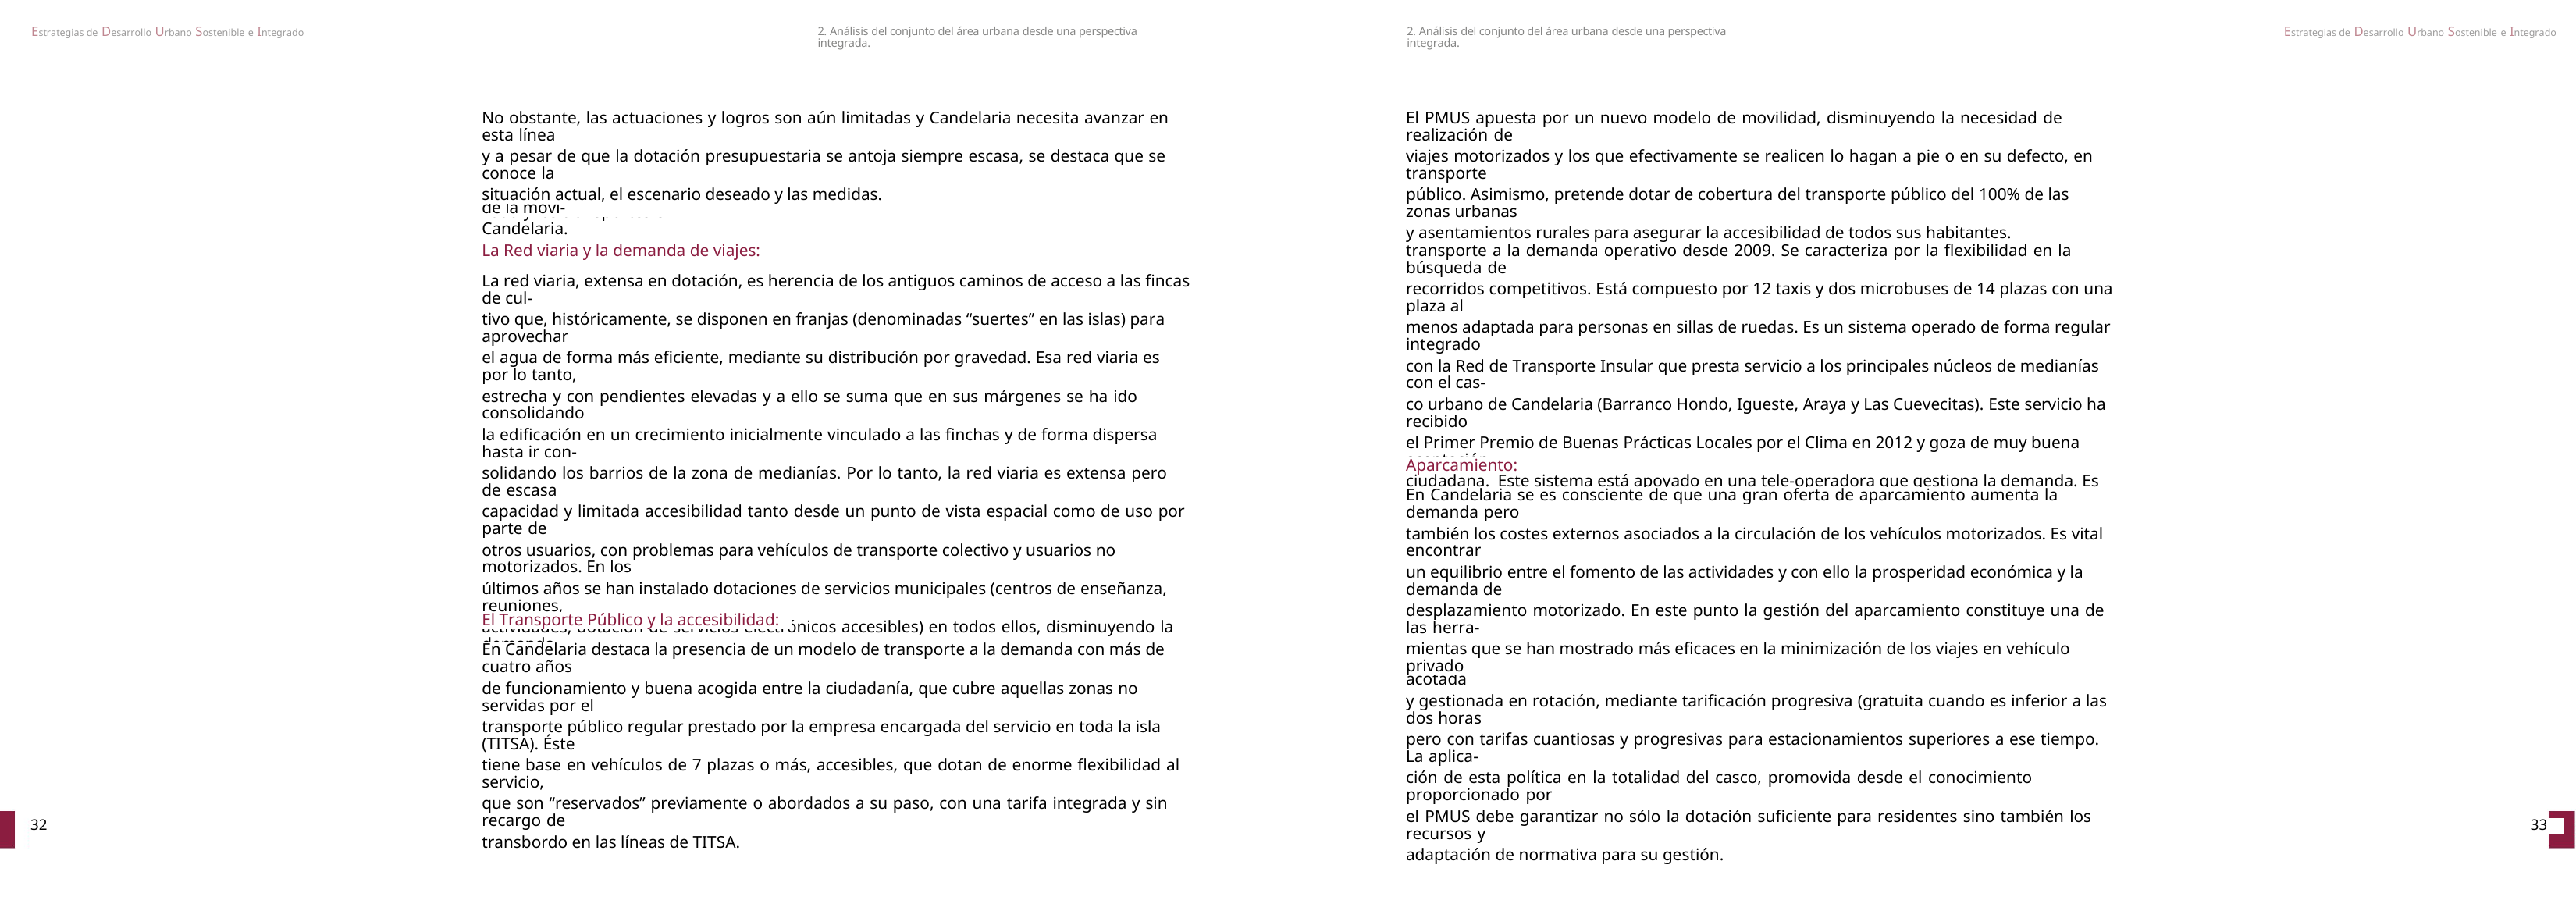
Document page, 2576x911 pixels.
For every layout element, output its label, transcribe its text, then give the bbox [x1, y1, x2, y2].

text tiene base en vehículos de 7 plazas o más, accesibles, que dotan de enorme ﬂexibilidad al servicio, [482, 757, 1190, 792]
text menos adaptada para personas en sillas de ruedas. Es un sistema operado de forma regular integrado [1406, 319, 2114, 354]
text que son “reservados” previamente o abordados a su paso, con una tarifa integrada y sin recargo de [482, 795, 1190, 830]
text 33 [2531, 818, 2564, 834]
text transporte a la demanda operativo desde 2009. Se caracteriza por la ﬂexibilidad en la búsqueda de [1406, 243, 2114, 276]
text últimos años se han instalado dotaciones de servicios municipales (centros de enseñanza, reuniones, [482, 581, 1190, 615]
text 2. Análisis del conjunto del área urbana desde una perspectiva integrada. [817, 26, 1190, 50]
text Estrategias de Desarrollo Urbano Sostenible e Integrado [2284, 26, 2562, 39]
text y a pesar de que la dotación presupuestaria se antoja siempre escasa, se destaca que se conoce la [482, 148, 1190, 182]
text también los costes externos asociados a la circulación de los vehículos motorizados. Es vital encontrar [1406, 525, 2114, 560]
text Estrategias de Desarrollo Urbano Sostenible e Integrado [31, 26, 310, 39]
text No obstante, las actuaciones y logros son aún limitadas y Candelaria necesita avanzar en esta línea [482, 110, 1190, 144]
text 32 [30, 818, 64, 834]
text el PMUS debe garantizar no sólo la dotación suﬁciente para residentes sino también los recursos y [1406, 809, 2114, 842]
text con la Red de Transporte Insular que presta servicio a los principales núcleos de medianías con el cas- [1406, 358, 2114, 392]
text ciudadana. Este sistema está apoyado en una tele-operadora que gestiona la demanda. Es previsible [1406, 473, 2114, 487]
text adaptación de normativa para su gestión. [1406, 847, 2114, 864]
text recorridos competitivos. Está compuesto por 12 taxis y dos microbuses de 14 plazas con una plaza al [1406, 281, 2114, 315]
text desplazamiento motorizado. En este punto la gestión del aparcamiento constituye una de las herra- [1406, 603, 2114, 637]
text capacidad y limitada accesibilidad tanto desde un punto de vista espacial como de uso por parte de [482, 504, 1190, 538]
text mientas que se han mostrado más eﬁcaces en la minimización de los viajes en vehículo privado [1406, 641, 2114, 675]
text transbordo en las líneas de TITSA. [482, 834, 1190, 852]
text Aparcamiento: [1406, 457, 1532, 474]
text transporte público regular prestado por la empresa encargada del servicio en toda la isla (TITSA). Éste [482, 719, 1190, 753]
text La Red viaria y la demanda de viajes: [482, 243, 770, 260]
text 2. Análisis del conjunto del área urbana desde una perspectiva integrada. [1407, 26, 1780, 50]
text otros usuarios, con problemas para vehículos de transporte colectivo y usuarios no motorizados. En los [482, 542, 1190, 576]
text En Candelaria destaca la presencia de un modelo de transporte a la demanda con más de cuatro años [482, 642, 1190, 676]
text y asentamientos rurales para asegurar la accesibilidad de todos sus habitantes. [1406, 225, 2114, 242]
text El Transporte Público y la accesibilidad: [482, 612, 792, 629]
text situación actual, el escenario deseado y las medidas. [482, 187, 1190, 204]
text un equilibrio entre el fomento de las actividades y con ello la prosperidad económica y la demanda de [1406, 564, 2114, 598]
text lidad y los transportes en Candelaria. [482, 217, 753, 238]
text estrecha y con pendientes elevadas y a ello se suma que en sus márgenes se ha ido consolidando [482, 388, 1190, 422]
text el agua de forma más eﬁciente, mediante su distribución por gravedad. Esa red viaria es por lo tanto, [482, 350, 1190, 384]
text co urbano de Candelaria (Barranco Hondo, Igueste, Araya y Las Cuevecitas). Este servicio ha recibido [1406, 397, 2114, 431]
text viajes motorizados y los que efectivamente se realicen lo hagan a pie o en su defecto, en transporte [1406, 148, 2114, 182]
text la ediﬁcación en un crecimiento inicialmente vinculado a las ﬁnchas y de forma dispersa hasta ir con- [482, 427, 1190, 461]
text el Primer Premio de Buenas Prácticas Locales por el Clima en 2012 y goza de muy buena aceptación [1406, 435, 2114, 469]
text El PMUS apuesta por un nuevo modelo de movilidad, disminuyendo la necesidad de realización de [1406, 110, 2114, 144]
text solidando los barrios de la zona de medianías. Por lo tanto, la red viaria es extensa pero de escasa [482, 465, 1190, 500]
text Dentro del análisis preceptivo se abunda en varios conceptos que darán idea de la imagen de la movi- [482, 204, 1190, 217]
text público. Asimismo, pretende dotar de cobertura del transporte público del 100% de las zonas urbanas [1406, 187, 2114, 221]
text pero con tarifas cuantiosas y progresivas para estacionamientos superiores a ese tiempo. La aplica- [1406, 731, 2114, 766]
text En Candelaria se es consciente de que una gran oferta de aparcamiento aumenta la demanda pero [1406, 487, 2114, 521]
text de funcionamiento y buena acogida entre la ciudadanía, que cubre aquellas zonas no servidas por el [482, 681, 1190, 714]
text actividades, dotación de servicios electrónicos accesibles) en todos ellos, disminuyendo la demanda [482, 619, 1190, 642]
text ción de esta política en la totalidad del casco, promovida desde el conocimiento proporcionado por [1406, 770, 2114, 804]
text tivo que, históricamente, se disponen en franjas (denominadas “suertes” en las islas) para aprovechar [482, 311, 1190, 346]
text Desde hace ya más de 6 años, la gran zona de aparcamiento frente al Ayuntamiento ha sido acotada [1406, 675, 2114, 689]
text y gestionada en rotación, mediante tariﬁcación progresiva (gratuita cuando es inferior a las dos horas [1406, 693, 2114, 728]
text La red viaria, extensa en dotación, es herencia de los antiguos caminos de acceso a las ﬁncas de cul- [482, 273, 1190, 307]
